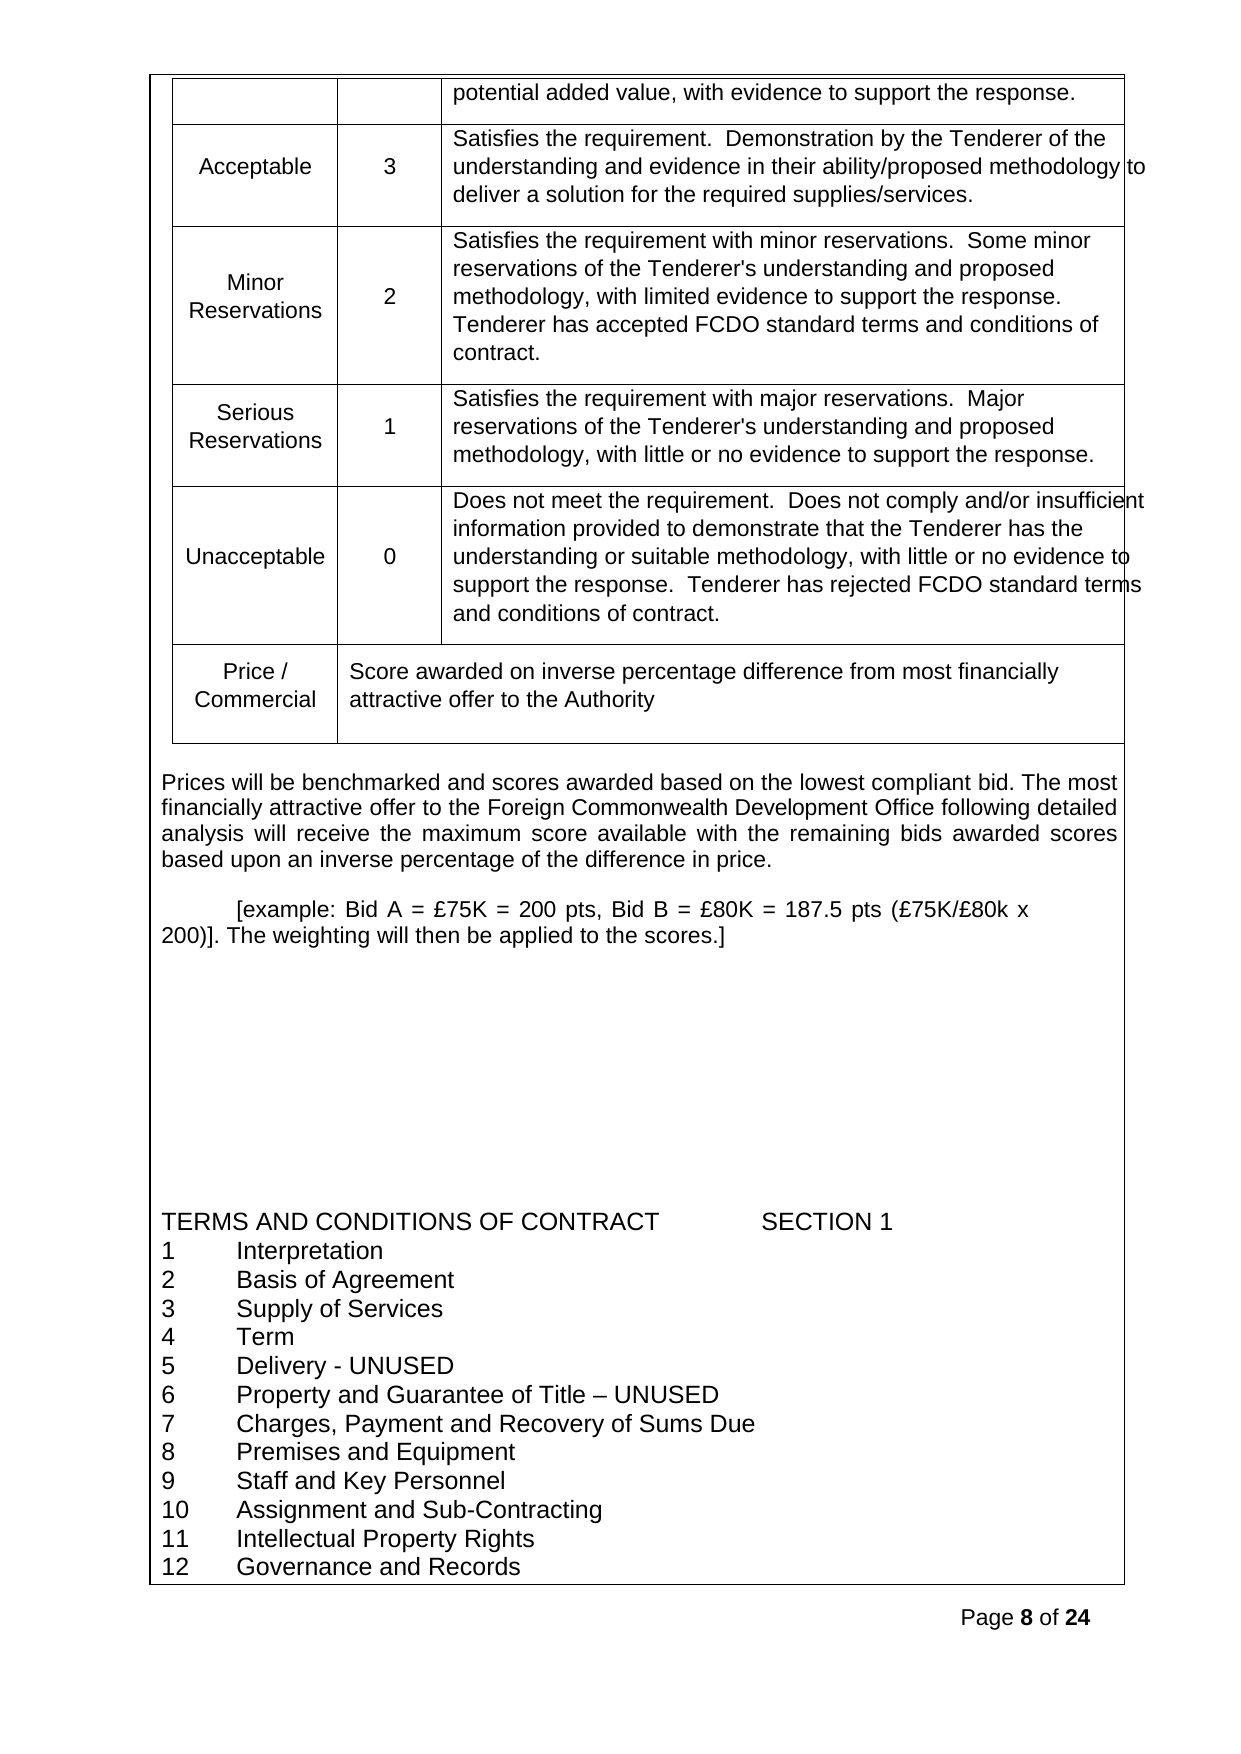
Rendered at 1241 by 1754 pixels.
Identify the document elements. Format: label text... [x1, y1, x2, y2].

table_cell Satisfies the requirement. Demonstration by the Tenderer of the understanding and evidence in their ability/proposed methodology to deliver a solution for the required supplies/services. [442, 125, 1124, 226]
table_cell 2 [338, 227, 441, 384]
table_cell [338, 79, 441, 123]
table_cell Acceptable [173, 125, 337, 226]
table_cell [173, 79, 337, 123]
table_cell Price / Commercial [173, 645, 337, 743]
table_cell 0 [338, 487, 441, 644]
table_cell Satisfies the requirement with minor reservations. Some minor reservations of the Tenderer's understanding and proposed methodology, with limited evidence to support the response. Tenderer has accepted FCDO standard terms and conditions of contract. [442, 227, 1124, 384]
table_cell The budget for this project shall not exceed UK£60,000 (including management and administration costs, and any relevant local taxes). EVALUATION CRITERIA Assessment Score All tenders will be scored as above in accordance with the marking system set out below: Prices will be benchmarked and scores awarded based on the lowest compliant bid. The most financially attractive offer to the Foreign Commonwealth Development Office following detailed analysis will receive the maximum score available with the remaining bids awarded scores based upon an inverse percentage of the difference in price. [example: Bid A = £75K = 200 pts, Bid B = £80K = 187.5 pts (£75K/£80k x 200)]. The weighting will then be applied to the scores.] TERMS AND CONDITIONS OF CONTRACT SECTION 1 1 Interpretation 2 Basis of Agreement 3 Supply of Services 4 Term 5 Delivery - UNUSED 6 Property and Guarantee of Title – UNUSED 7 Charges, Payment and Recovery of Sums Due 8 Premises and Equipment 9 Staff and Key Personnel 10 Assignment and Sub-Contracting 11 Intellectual Property Rights 12 Governance and Records 13 Confidentiality 14 Data Protection 15 Liability 16 Force Majeure 17 Termination 18 Compliance 19 Prevention of Fraud and Corruption 20 Dispute Resolution 21 Improving visibility of subcontract opportunities available to SMEs and VCSEs in the supply chain – UNUSED 22 Management Charges and Information – UNUSED 23 General 24 Notices 25 Governing Law and Jurisdiction 1 INTERPRETATION 1.1 In these terms and conditions: “Agreement” means the contract between (i) the Customer acting as part of the Crown and (ii) the Supplier constituted by the Supplier’s countersignature of the Award Letter and includes the Award Letter and Annexes; “Authority” means the Secretary of State for Foreign, Commonwealth and Development Affairs and includes the Authority's Representative. In this Contract, the Authority is acting as part of the Crown. “Authority's Representative" means the individual authorised to act on behalf of the Authority for the purposes of the Contract. “Award Letter” means the letter from the Customer to the Supplier printed above these terms and conditions; “Central Government Body” means a body listed in one of the following sub-categories of the Central Government classification of the Public Sector Classification Guide, as published and amended from time to time by the Office for National Statistics: (a) Government Department; (b) Non-Departmental Public Body or Assembly Sponsored Public Body (advisory, executive, or tribunal); (c) Non-Ministerial Department; or (d) Executive Agency; “Charges” means the charges specified in the Award Letter; “Code of Conduct” Means the Agreement at Annex 5 to this Contract “Confidential Information” means all information, whether written or oral (however recorded), provided by the disclosing Party to the receiving Party and which (i) is known by the receiving Party to be confidential; (ii) is marked as or stated to be confidential; or (iii) ought reasonably to be considered by the receiving Party to be confidential; “Contract Period” Is the term of the contract from the Commencement Date till the expiry date “Contracts Finder” Is the Government’s publishing portal for public sector procurement opportunities “Controller, Processor, Data Subject, Personal Data, Personal Data Breach, Data Protection Officer” take the meaning given in the GDPR; “Credit Transfer” is a payment instruction from the Authority to its bank or payment service provider to transfer an amount of money to another account. “Customer” means the person named as Customer in the Award Letter who is the “Authorities Representative”; “Data Protection Legislation“ means (i) the GDPR, the LED and any applicable national implementing Laws as amended from time to time (ii) the DPA 2018 [ subject to Royal Assent ] to the extent that it relates to processing of personal data and privacy; (iiii) all applicable Law about the processing of personal data and privacy; “Data Protection Impact Assessment” means an assessment by the Controller of the impact of the envisaged processing on the protection of Personal Data; “Data Loss Event“ means any event that results, or may result, in unauthorised access to Personal Data held by the Contractor under this Agreement, and/or actual or potential loss and/or destruction of Personal Data in breach of this Agreement, including any Personal Data Breach; “Data Subject Access Request“ means a request made by, or on behalf of, a Data Subject in accordance with rights granted pursuant to the Data Protection Legislation to access their Personal Data; “Date of Delivery” means that date by which the Goods must be Delivered to the Customer, as specified in the Award Letter. “Deliver” means hand over the Goods to the Customer at the address and on the date specified in the Award Letter, which shall include unloading and any other specific arrangements agreed in accordance with Condition 5 (Delivery). Delivered and Delivery shall be construed accordingly. “DPA” means the Data Protection Act 2018; “EIR” means Environmental Information Regulations 2004; “Expiry Date” means the date for expiry of the Agreement as set out in the Award Letter; “FOIA” means the Freedom of Information Act 2000; “GDPR” means the General Data Protection Regulation (Regulation (EU) 2016/679) “Goods” means the goods to be supplied by the Supplier to the Customer under the Agreement; “GPC” means the Government Procurement credit card used for purchasing and/or making payment; “Information” has the meaning given under section 84 of the FOIA; “Intellectual Property Rights” means patents, trademarks, service marks, copyright, moral rights, rights in a design, know–how, confidential information and all or any other intellectual or industrial property rights whether or not registered or capable of registration and whether subsisting in the United Kingdom or any other part of the world together with all or any goodwill relating or attached thereto; “Key Personnel” means any persons specified as such in the Award Letter or otherwise notified as such by the Customer to the Supplier in writing; “LED” means Law Enforcement Directive (Directive (EU) 2016/680) “Law” means any law, subordinate legislation within the meaning of Section 21(1) of the Interpretation Act 1978, bye-law, enforceable right within the meaning of Section 2 of the European Communities Act 1972, regulation, order, regulatory policy, mandatory guidance or code of practice, judgment of a relevant court of law, or directives or requirements with which the Contractor is bound to comply; “Notice” means information from either Party to the other Party about a particular action that has been taken; “Party” means the Supplier or the Customer (as appropriate) and “Parties” shall mean both of them; “Personal Data” means personal data (as defined in the DPA) which is processed by the Supplier or any Staff on behalf of the Customer pursuant to or in connection with this Agreement; “Protective Measures” means appropriate technical and organisational measures which may include: pseudonymising and encrypting Personal Data, ensuring confidentiality, integrity, availability and resilience of systems and services, ensuring that availability of and access to Personal Data can be restored in a timely manner after an incident, and regularly assessing and evaluating the effectiveness of the such measures adopted by it; “Purchase Order” means the form, on the other side of these Conditions or attached separately, which the Authority sends to the Contractor setting out the Authority’s specific requirements, the contract terms which apply to the Goods and/or Services and any documents referred to therein; “Purchase Order Number” means the Customer’s unique number relating to the Contract; “Regulatory Body” means any organisation/authority that is authorised to set directions for or monitor standards set out in law; “Request for Information” has the meaning set out in the FOIA or the Environmental Information Regulations 2004 as relevant (where the meaning set out for the term “request” shall apply); “SME” means an enterprise falling within the category of micro, small and medium-sized enterprises defined by the Commission Recommendation of 6 May 2003 concerning the definition of micro, small and medium-sized enterprises; “Services” means the services to be supplied by the Supplier to the Customer under the Agreement; “Specification” means the specification for the Services or Services (including as to quantity, description and quality) as specified in the Award Letter; “Staff” means all directors, officers, employees, agents, consultants and contractors of the Supplier and/or of any sub-contractor of the Supplier engaged in the performance of the Supplier’s obligations under the Agreement; “Staff Vetting Procedures” means vetting procedures that accord with good industry practice or, where requested by the Customer, the Customer’s procedures for the vetting of personnel as provided to the Supplier from time to time; “Sub-processor” means any third Party appointed to process Personal Data on behalf of the Contractor related to this Agreement; “Supplier” means the person named as Supplier in the Award Letter; “Term” means the period from the start date of the Agreement set out in the Award Letter to the Expiry Date as such period may be extended in accordance with Condition 4 (Term) or terminated in accordance with the terms and conditions of the Agreement; “VAT” means value added tax in accordance with the provisions of the Value Added Tax Act 1994; “VCSE” means a non-governmental organisation that is value-driven and which principally reinvests its surpluses to further social, environmental or cultural objectives. “Working Day” means a day (other than a Saturday or Sunday) on which banks are open for business in the City of London. 1.2 In these terms and conditions, unless the context otherwise requires: 1.2.1 references to numbered Conditions are references to the relevant Condition in these terms and conditions; 1.2.2 any obligation on any Party not to do or omit to do anything shall include an obligation not to allow that thing to be done or omitted to be done; 1.2.3 the headings to the Conditions of these terms and conditions are for information only and do not affect the interpretation of the Agreement; 1.2.4 any reference to an enactment includes reference to that enactment as amended or replaced from time to time and to any subordinate legislation or byelaw made under that enactment; and 1.2.5 the word ‘including’ shall be understood as meaning ‘including without limitation’. 2 BASIS OF AGREEMENT 2.1 The Award Letter constitutes an offer by the Customer to purchase the Services subject to and in accordance with the terms and conditions of the Agreement. 2.2 The offer comprised in the Award Letter shall be deemed to be accepted by the Supplier on receipt by the Customer of a copy of the Award Letter countersigned by the Supplier within seven (7) days of the date of the Award Letter. 3 SUPPLY OF SERVICES 3.1 In consideration of the Customer’s agreement to pay the Charges, the Supplier shall supply the Services to the Customer for the Term subject to and in accordance with the terms and conditions of the Agreement. 3.2 In supplying the Services, the Supplier shall: 3.2.1 co-operate with the Customer in all matters relating to the Services and comply with all the Customer’s instructions; 3.2.2 perform the Services with all reasonable care, skill and diligence in accordance with good industry practice in the Supplier’s industry, profession or trade; 3.2.3 use Staff who are suitably skilled and experienced to perform tasks assigned to them, and in sufficient number to ensure that the Supplier’s obligations are fulfilled in accordance with the Agreement; 3.2.4 ensure that the Services shall conform with all descriptions and specifications set out in the Specification; 3.2.5 comply with all applicable laws; and 3.2.6 provide all equipment, tools and vehicles and other items as are required to provide the Services. 3.3 The Customer may by written notice to the Supplier at any time request a variation to the scope of the Services. In the event that the Supplier agrees to any variation to the scope of the Services, the Charges shall be subject to fair and reasonable adjustment to be agreed in writing between the Customer and the Supplier. 4 TERM 4.1 The Agreement shall take effect on the date specified in Award Letter and shall expire on the Expiry Date, unless it is otherwise extended in accordance with Condition 4 (Term) or terminated in accordance with the terms and conditions of the Agreement. 4.2 The Customer may extend the Agreement for a period of up to 6 months by giving not less than 10 Working Days’ notice in writing to the Supplier prior to the Expiry Date. The terms and conditions of the Agreement shall apply throughout any such extended period. 5 DELIVERY - Unused 6 PROPERTY AND GUARANTEE OF TITLE - Unused 7 CHARGES, PAYMENT AND RECOVERY OF SUMS DUE 7.1 The Charges for the Services shall be as set out in the Award Letter and shall be the full and exclusive remuneration of the Supplier in respect of the supply of the Services. Unless otherwise agreed in writing by the Customer, the Charges shall include every cost and expense of the Supplier directly or indirectly incurred in connection with the performance of the Services. 7.2 The Contractor shall add VAT to the Agreement Price at the prevailing rate as applicable 7.3 The Authority may elect to pay for the services by invoice via credit transfer, Government Procurement Card or such other method as the Parties may agree. To enable the Customer to verify the accuracy of the charges, the Supplier shall provide supportive information as the Customer requires, including a breakdown of the Services supplied. If the Authority elects to pay against an invoice, The Authority shall pay the Contractor within 30 days of receipt of an undisputed invoice by payment direct to the Contractors bank account as a credit transfer. 7.4 In consideration of the supply of the Services by the Supplier, the Customer shall pay the Supplier the charges no later than 30 days after verifying that the charge is valid and undisputed. If paying by invoice, a valid Purchase Order Number is required. 7.5 If the Customer fails to consider and verify a charge in a timely fashion the charge shall be regarded as valid and undisputed for the purpose of Condition 7.4 (Charges, Payment and Recovery of Sums Due) after a reasonable time has passed 7.6 The Customer may, without prejudice to any other rights and remedies under the Agreement, withhold or reduce payments in the event of unsatisfactory performance. 7.7 If there is a dispute between the Parties as to the amount charged, the Customer shall pay the undisputed amount. The Supplier shall not suspend the supply of the Services unless the Supplier is entitled to terminate the Agreement for a failure to pay undisputed sums in accordance with Condition 15 (Termination). Any disputed amounts shall be resolved through the dispute resolution procedure detailed in Condition 20 (Dispute Resolution). 7.8 If a payment of an undisputed amount is not made by the Customer by the due date, then the Customer shall pay the Supplier interest at the interest rate specified in the Late Payment of Commercial Debts (Interest) Act 1998. 7.9 Where the Supplier enters into a sub-contract, the Supplier shall include in that sub-contract: 7.9.1 provisions having the same effects as Conditions 7.3 to 7.7 (Charges, Payment and Recovery of Sums Due) of this Agreement; and 7.9.2 a provision requiring the counterparty to that sub-contract to include in any sub-contract which it awards provisions having the same effect as Conditions 7.3 to 7.8 (Charges, Payment and Recovery of Sums Due) of this Agreement. 7.9.3 In this Condition 7.8 (Charges, Payment and Recovery of Sums Due), “sub-contract” means a contract between two or more suppliers, at any stage of remoteness from the Authority in a subcontracting chain, made wholly or substantially for the purpose of performing (or contributing to the performance of) the whole or any part of this Agreement. 7.10 If any sum of money is recoverable from or payable by the Supplier under the Agreement (including any sum which the Supplier is liable to pay to the Customer in respect of any breach of the Agreement), that sum may be deducted unilaterally by the Customer from any sum then due, or which may come due, to the Supplier under the Agreement or under any other agreement or contract with the Customer. The Supplier shall not be entitled to assert any credit, set-off or counterclaim against the Customer in order to justify withholding payment of any such amount in whole or in part. 8 PREMISES AND EQUIPMENT 8.1 If necessary, the Customer shall provide the Supplier with reasonable access at reasonable times to its premises for the purpose of supplying the Services. All equipment, tools and vehicles brought onto the Customer’s premises by the Supplier or the Staff shall be at the Supplier’s risk. 8.2 If the Supplier supplies all or any of the Services at or from the Customer’s premises, on completion of the Services or termination or expiry of the Agreement (whichever is the earlier) the Supplier shall vacate the Customer’s premises, remove the Supplier’s plant, equipment and unused materials and all rubbish arising out of the provision of the Services and leave the Customer’s premises in a clean, safe and tidy condition. The Supplier shall be solely responsible for making good any damage to the Customer’s premises or any objects contained on the Customer’s premises which is caused by the Supplier or any Staff, other than fair wear and tear. 8.3 If the Supplier supplies all or any of the Services at or from its premises or the premises of a third party, the Customer may, during normal business hours and on reasonable notice, inspect and examine the manner in which the relevant Services are supplied at or from the relevant premises. 8.4 The Customer shall be responsible for maintaining the security of its premises in accordance with its standard security requirements. While on the Customer’s premises the Supplier shall, and shall procure that all Staff shall, comply with all the Customer’s security requirements. 8.5 Where all or any of the Services are supplied from the Supplier’s premises, the Supplier shall, at its own cost, comply with all security requirements specified by the Customer in writing. 8.6 Without prejudice to Condition 3 (Supply of Services), any equipment provided by the Customer for the purposes of the Agreement shall remain the property of the Customer and shall be used by the Supplier and the Staff only for the purpose of carrying out the Agreement. Such equipment shall be returned promptly to the Customer on expiry or termination of the Agreement. 8.7 The Supplier shall reimburse the Customer for any loss or damage to the equipment (other than deterioration resulting from normal and proper use) caused by the Supplier or any Staff. Equipment supplied by the Customer shall be deemed to be in a good condition when received by the Supplier or relevant Staff unless the Customer is notified otherwise in writing within 5 Working Days. 9 STAFF AND KEY PERSONNEL 9.1 If the Customer reasonably believes that any of the Staff are unsuitable to undertake work in respect of the Agreement, it may, by giving written notice to the Supplier: 9.1.1 refuse admission to the relevant person(s) to the Customer’s premises; 9.1.2 direct the Supplier to end the involvement in the provision of the Services of the relevant person(s); and/or 9.1.3 require that the Supplier replace any person removed under this Condition with another suitably qualified person and procure that any security pass issued by the Customer to the person removed is surrendered, and the Supplier shall comply with any such notice. 9.2 The Supplier shall: 9.2.1 ensure that all Staff are vetted in accordance with the Staff Vetting Procedures; 9.2.2 if requested, provide the Customer with a list of the names and addresses (and any other relevant information) of all persons who may require admission to the Customer’s premises in connection with the Agreement; and 9.2.3 procure that all Staff comply with any rules, regulations and requirements reasonably specified by the Customer. 9.3 Any Key Personnel shall not be released from supplying the Services without the agreement of the Customer, except by reason of long-term sickness, maternity leave, paternity leave, termination of employment or other extenuating circumstances. 9.4 Any replacements to the Key Personnel shall be subject to the prior written agreement of the Customer (not to be unreasonably withheld). Such replacements shall be of at least equal status or of equivalent experience and skills to the Key Personnel being replaced and be suitable for the responsibilities of that person in relation to the Services. 10 ASSIGNMENT AND SUB-CONTRACTING 10.1 The Supplier shall not without the written consent of the Customer assign, sub-contract, novate or in any way dispose of the benefit and/ or the burden of the Agreement or any part of the Agreement. The Customer may, in the granting of such consent, provide for additional terms and conditions relating to such assignment, sub-contract, novation or disposal. The Supplier shall be responsible for the acts and omissions of its sub-contractors as though those acts and omissions were its own. 10.2 Where the Customer has consented to the placing of sub-contracts, the Supplier shall, at the request of the Customer, send copies of each sub-contract, to the Customer as soon as is reasonably practicable. 10.3 The Customer may assign, novate, or otherwise dispose of its rights and obligations under the Agreement without the consent of the Supplier provided that such assignment, novation or disposal shall not increase the burden of the Supplier’s obligations under the Agreement. 11 INTELLECTUAL PROPERTY RIGHTS 11.1 All intellectual property rights in any materials provided by the Customer to the Supplier for the purposes of this Agreement shall remain the property of the Customer but the Customer hereby grants the Supplier a royalty-free, non-exclusive and non-transferable licence to use such materials as required until termination or expiry of the Agreement for the sole purpose of enabling the Supplier to perform its obligations under the Agreement. 11.2 All intellectual property rights in any materials created or developed by the Supplier pursuant to the Agreement or arising as a result of the provision of the Services shall vest in the Supplier. If, and to the extent, that any intellectual property rights in such materials vest in the Customer by operation of law, the Customer hereby assigns to the Supplier by way of a present assignment of future rights that shall take place immediately on the coming into existence of any such intellectual property rights all its intellectual property rights in such materials (with full title guarantee and free from all third party rights). 11.3 The Supplier hereby grants the Customer: 11.3.1 a perpetual, royalty-free, irrevocable, non-exclusive licence (with a right to sub-license) to use all intellectual property rights in the materials created or developed pursuant to the Agreement and any intellectual property rights arising as a result of the provision of the Services; and 11.3.2 a perpetual, royalty-free, irrevocable and non-exclusive licence (with a right to sub-license) to use: (a) any intellectual property rights vested in or licensed to the Supplier on the date of the Agreement; and (b) any intellectual property rights created during the Term but which are neither created or developed pursuant to the Agreement nor arise as a result of the provision of the Services, including any modifications to or derivative versions of any such intellectual property rights, which the Customer reasonably requires in order to exercise its rights and take the benefit of the Agreement including the Services provided. 11.4 The Supplier shall indemnify, and keep indemnified, the Customer in full against all costs, expenses, damages and losses (whether direct or indirect), including any interest, penalties, and reasonable legal and other professional fees awarded against or incurred or paid by the Customer as a result of or in connection with any claim made against the Customer for actual or alleged infringement of a third party’s intellectual property arising out of, or in connection with, the supply or use of the Services, to the extent that the claim is attributable to the acts or omission of the Supplier or any Staff. 12 GOVERNANCE AND RECORDS 12.1 The Supplier shall: 12.1.1 attend progress meetings with the Customer at the frequency and times specified by the Customer and shall ensure that its representatives are suitably qualified to attend such meetings; and 12.1.2 submit progress reports to the Customer at the times and in the format specified by the Customer. 12.2 The Supplier shall keep and maintain until 6 years after the end of the Agreement, or as long a period as may be agreed between the Parties, full and accurate records of the Agreement including all payments made by the Customer. The Supplier shall on request afford the Customer or the Customer’s representatives such access to those records as may be reasonably requested by the Customer in connection with the Agreement. 13 CONFIDENTIALITY 13.1 The parties acknowledge that, except for any information which is exempt from disclosure in accordance with the provisions of the FOIA, the content of this Contract is not Confidential Information. The Authority shall be responsible for determining in its absolute discretion whether any of the content of the Contract is exempt from disclosure in accordance with the provisions of the FOIA. Notwithstanding any other term of this Contract, the Contractor gives consent to the Authority to publish the Contract in its entirety, (but with any information which is exempt from disclosure in accordance with the provisions of the FOIA redacted) including from time to time agreed changes to the Contract, to the general public. 13.2 The Authority may consult with the Contractor to inform its decision regarding any exemptions to FOIA but the Authority shall have the final decision in its absolute discretion. 13.3 The Contractor shall assist and cooperate with the Authority to enable the Authority to publish this Agreement. 13.4 Condition 13.2 (Confidentiality) shall not apply to the extent that: 13.4.1 Such disclosure is a requirement of Law placed upon the party making the disclosure, including any requirements for disclosure under the FOIA, Code of Practice on Access to Government Information or the EIR, save that the Contractor shall not disclose any information relating to the Contract or the Authority’s activities without the prior written consent of the Authority, which shall not be unreasonably withheld. 13.4.2 Such information was in the possession of the party making the disclosure without obligation of confidentiality prior to its disclosure by the information owner; 13.4.3 Such information was obtained from a third party without obligation of confidentiality; 13.4.4 Such information was already in the public domain at the time of disclosure otherwise than by a breach of this Contract; or 13.4.5 It is independently developed without access to the other party's Confidential Information. 13.5 The Contractor may only disclose the Authority's Confidential Information to the persons it has employed or engaged who are directly involved in the provision of the Services and who need to know the information, and shall ensure that such persons are aware of and shall comply with these obligations as to confidentiality. 13.6 The Contractor shall not, and shall procure that the persons it has employed or engaged do not, use any of the Authority's Confidential Information received otherwise than for the purposes of this Contract. 13.7 At the written request of the Authority, the Contractor shall procure that those persons it has employed or engaged identified in the Authority's notice sign a confidentiality undertaking prior to commencing any work in accordance with this Contract. 13.8 Nothing in this Contract shall prevent the Authority from disclosing the Contractor's Confidential Information: 13.8.1 To any Crown Body or Overseas Governments. All Crown Bodies receiving such Confidential Information shall be entitled to further disclose the Confidential Information to other Crown Bodies on the basis that the information is confidential and is not to be disclosed to a third party which is not part of any Crown Body; 13.8.2 To any consultant, contractor or other person engaged by the Authority or any person conducting a Gateway or other assurance review; 13.8.3 For the purpose of the examination and certification of the Authority's accounts; or 13.8.4 For any examination pursuant to Section 6(1) of the National Audit Act 1983 of the economy, efficiency and effectiveness with which the Authority has used its resources. 13.9 The Authority shall use all reasonable endeavours to ensure that any Crown Body, employee, third party or sub-contractor to whom the Contractor's Confidential Information is disclosed pursuant to Condition 13.8 (Confidentiality) is made aware of the Authority's obligations of confidentiality. 13.10 Nothing in this Condition 13 (Confidentiality) shall prevent either party from using any techniques, ideas or know-how gained during the performance of this Contract in the course of its normal business to the extent that this use does not result in a disclosure of the other party's Confidential Information or an infringement of Intellectual Property Rights. 13.11 In the event that the Contractor fails to comply with this Condition 13 (Confidentiality), the Authority reserves the right to terminate the Contract by notice in writing with immediate effect. 13.12 The provisions under this Condition 13 (Confidentiality) are without prejudice to the application of the Official Secrets Acts 1911 to 1989 to any Confidential Information. 14 DATA PROTECTION 14.1 The Parties acknowledge that for the purposes of the Data Protection Legislation, the Customer is the Controller and the Contractor is the Processor. The only processing that the Contractor is authorised to do is listed in Annex 4 to the Contract (Processing Data Schedule) by the Customer and may not be determined by the Contractor. 14.2 The Contractor shall notify the Customer immediately if it considers that any of the Customer's instructions infringe the Data Protection Legislation. 14.3 The Contractor shall provide all reasonable assistance to the Customer in the preparation of any Data Protection Impact Assessment prior to commencing any processing. Such assistance may, at the discretion of the Customer, include: (a) a systematic description of the envisaged processing operations and the purpose of the processing; (b) an assessment of the necessity and proportionality of the processing operations in relation to the Services; (c) an assessment of the risks to the rights and freedoms of Data Subjects; and (d) the measures envisaged to address the risks, including safeguards, security measures and mechanisms to ensure the protection of Personal Data. 14.4 The Contractor shall, in relation to any Personal Data processed in connection with its obligations under this Agreement: (a) process that Personal Data only in accordance with Annex 4 to the Contract (Processing Data Schedule), unless the Contractor is required to do otherwise by Law. If it is so required the Contractor shall promptly notify the Customer before processing the Personal Data unless prohibited by Law; (b) ensure that it has in place Protective Measures, which have been reviewed and approved by the Customer as appropriate to protect against a Data Loss Event having taken account of the: (i) nature of the data to be protected; (ii) harm that might result from a Data Loss Event; (iii) state of technological development; and (iv) cost of implementing any measures; (c) ensure that: (i) the Contractor Personnel do not process Personal Data except in accordance with this Agreement (and in particular Annex 4 to the Contract (Processing Data Schedule); (ii) it takes all reasonable steps to ensure the reliability and integrity of any Contractor Personnel who have access to the Personal Data and ensure that they: (A) are aware of and comply with the Contractor’s duties under this condition; (B) are subject to appropriate confidentiality undertakings with the Contractor or any Sub-processor; (C) are informed of the confidential nature of the Personal Data and do not publish, disclose or divulge any of the Personal Data to any third Party unless directed in writing to do so by the Customer or as otherwise permitted by this Agreement; and (D) have undergone adequate training in the use, care, protection and handling of Personal Data; and (d) not transfer Personal Data outside of the EU unless the prior written consent of the Customer has been obtained and the following conditions are fulfilled: (i) the Customer or the Contractor has provided appropriate safeguards in relation to the transfer (whether in accordance with GDPR Article 46 or LED Article 37) as determined by the Customer; (ii) the Data Subject has enforceable rights and effective legal remedies; (iii) the Contractor complies with its obligations under the Data Protection Legislation by providing an adequate level of protection to any Personal Data that is transferred (or, if it is not so bound, uses its best endeavours to assist the Customer in meeting its obligations); and (iv) the Contractor complies with any reasonable instructions notified to it in advance by the Customer with respect to the processing of the Personal Data; (e) at the written direction of the Customer, delete or return Personal Data (and any copies of it) to the Customer on termination of the Agreement unless the Contractor is required by Law to retain the Personal Data. 14.5 Subject to Condition 14.6 (Data Protection), the Contractor shall notify the Customer immediately if it: (a) receives a Data Subject Access Request (or purported Data Subject Access Request); (b) receives a request to rectify, block or erase any Personal Data; (c) receives any other request, complaint or communication relating to either Party's obligations under the Data Protection Legislation; (d) receives any communication from the Information Commissioner or any other regulatory authority in connection with Personal Data processed under this Agreement; (e) receives a request from any third Party for disclosure of Personal Data where compliance with such request is required or purported to be required by Law; or (f) becomes aware of a Data Loss Event. 14.6 The Contractor’s obligation to notify under Condition 14.5 (Data Protection) shall include the provision of further information to the Customer in phases, as details become available. 14.7 Taking into account the nature of the processing, the Contractor shall provide the Customer with full assistance in relation to either Party's obligations under Data Protection Legislation and any complaint, communication or request made under Condition 14.5 (Data Protection) (and insofar as possible within the timescales reasonably required by the Customer) including by promptly providing: (a) the Customer with full details and copies of the complaint, communication or request; (b) such assistance as is reasonably requested by the Customer to enable the Customer to comply with a Data Subject Access Request within the relevant timescales set out in the Data Protection Legislation; (c) the Customer, at its request, with any Personal Data it holds in relation to a Data Subject; (d) assistance as requested by the Customer following any Data Loss Event; (e) assistance as requested by the Customer with respect to any request from the Information Commissioner’s Office, or any consultation by the Customer with the Information Commissioner's Office. 14.8 The Contractor shall maintain complete and accurate records and information to demonstrate its compliance with this condition. This requirement does not apply where the Contractor employs fewer than 250 staff, unless: (a) the Customer determines that the processing is not occasional; (b) the Customer determines the processing includes special categories of data as referred to in Article 9(1) of the GDPR or Personal Data relating to criminal convictions and offences referred to in Article 10 of the GDPR; and (c) the Customer determines that the processing is likely to result in a risk to the rights and freedoms of Data Subjects. 14.9 The Contractor shall allow for audits of its Data Processing activity by the Customer or the Customer’s designated auditor. 14.10 The Contractor shall designate a data protection officer if required by the Data Protection Legislation. 14.11 Before allowing any Sub-processor to process any Personal Data related to this Agreement, the Contractor must: (a) notify the Customer in writing of the intended Sub-processor and processing; (b) obtain the written consent of the Customer; (c) enter into a written agreement with the Sub-processor which give effect to the terms set out in this Condition 14 (Data Protection) (such that they apply to the Sub-processor; and (d) provide the Customer with such information regarding the Sub-processor as the Customer may reasonably require. 14.12 The Contractor shall remain fully liable for all acts or omissions of any Sub-processor. 14.13 The Customer may, at any time on not less than 30 Working Days’ notice, revise this condition by replacing it with any applicable controller to processor standard conditions or similar terms forming part of an applicable certification scheme (which shall apply when incorporated by attachment to this Agreement). 14.14 The Parties agree to take account of any guidance issued by the Information Commissioner’s Office. The Customer may on not less than 30 Working Days’ notice to the Contractor amend this agreement to ensure that it complies with any guidance issued by the Information Commissioner’s Office. 15 LIABILITY 15.1 The Supplier shall not be responsible for any injury, loss, damage, cost or expense suffered by the Customer if and to the extent that it is caused by the negligence or wilful misconduct of the Customer or by breach by the Customer of its obligations under the Agreement. 15.2 Subject always to condition 15.3 and 15.4 (Liability): 15.2.1 the aggregate liability of the Supplier in respect of all defaults, claims, losses or damages howsoever caused, whether arising from breach of the Agreement, the supply or failure to supply of the Services, misrepresentation (whether tortuous or statutory), tort (including negligence), breach of statutory duty or otherwise shall in no event exceed a sum equal to 125% of the Charges paid or payable to the Supplier; and 15.2.2 except in the case of claims arising under conditions 11 (Intellectual Property Rights) and 19 (Prevention of Fraud and Corruption), in no event shall the Supplier be liable to the Customer for any: (a) loss of profits; (b) loss of business; (c) loss of revenue; (d) loss of or damage to goodwill; (e) loss of savings (whether anticipated or otherwise); and/or (f) any indirect, special or consequential loss or damage. 15.3 Nothing in the Agreement shall be construed to limit or exclude either Party’s liability for: 15.3.1 death or personal injury caused by its negligence or that of its Staff; 15.3.2 fraud or fraudulent misrepresentation by it or that of its Staff; or 15.3.3 any other matter which, by law, may not be excluded or limited. 15.4 The Supplier’s liability under the indemnity in conditions 11 (Intellectual Property Rights) and 19 (Prevention of Fraud and Corruption) shall be unlimited. 16 FORCE MAJEURE 16.1 Neither Party shall have any liability under or be deemed to be in breach of the Agreement for any delays or failures in performance of the Agreement which result from circumstances beyond the reasonable control of the Party affected. Each Party shall promptly notify the other Party in writing when such circumstances cause a delay or failure in performance and when they cease to do so. If such circumstances continue for a continuous period of more than two months, either Party may terminate the Agreement by written notice to the other Party. 17 TERMINATION 17.1 The Customer may terminate the Agreement at any time by notice in writing to the Supplier to take effect on any date falling at least 1 month (or, if the Agreement is less than 3 months in duration, at least 10 Working Days) later than the date of service of the relevant notice. 17.2 Without prejudice to any other right or remedy it might have, the Customer may terminate the Agreement by written notice to the Supplier with immediate effect if the Supplier: 17.2.1 (without prejudice to condition 16 Force Majeure), is in material breach of any obligation under the Agreement which is not capable of remedy; 17.2.2 repeatedly breaches any of the terms and conditions of the Agreement in such a manner as to reasonably justify the opinion that its conduct is inconsistent with it having the intention or ability to give effect to the terms and conditions of the Agreement; 17.2.3 is in material breach of any obligation which is capable of remedy, and that breach is not remedied within 30 days of the Supplier receiving notice specifying the breach and requiring it to be remedied; 17.2.4 undergoes a change of control within the meaning of section 416 of the Income and Corporation Taxes Act 1988; 17.2.5 breaches any of the provisions of conditions 9 (Staff and Key Personnel), 13 (Confidentiality), 14 (Data Protection) and 18 (Compliance); 17.2.6 becomes insolvent, or if an order is made or a resolution is passed for the winding up of the Supplier (other than voluntarily for the purpose of solvent amalgamation or reconstruction), or if an administrator or administrative receiver is appointed in respect of the whole or any part of the Supplier’s assets or business, or if the Supplier makes any composition with its creditors or takes or suffers any similar or analogous action (to any of the actions detailed in this condition 17 (Termination) in consequence of debt in any jurisdiction; or 17.2.7 fails to comply with legal obligations in the fields of environmental, social or labour law. 17.3 The Supplier shall notify the Customer as soon as practicable of any change of control as referred to in condition 17 (Termination) or any potential such change of control. 17.4 The Supplier may terminate the Agreement by written notice to the Customer if the Customer has not paid any undisputed amounts within 90 days of them falling due. 17.5 Termination or expiry of the Agreement shall be without prejudice to the rights of either Party accrued prior to termination or expiry and shall not affect the continuing rights of the Parties under this Condition and conditions 2 (Basis of Agreement), 3.2 (Supply of Services/Goods), 3.3 (Supply of Services/Goods), 9 (Staff and Key Personnel), 11 (Intellectual Property Rights / Intellectual Property Rights and Indemnity), 11.2 (Intellectual Property Rights / Intellectual Property Rights and Indemnity), 13 (Confidentiality), 14 (Data Protection), 15 (Liability), 17.5 (Termination), 18.4 (Compliance), 19.3 (Prevention of Fraud and Corruption), 20 (Dispute Resolution) and 21.7 (General) or any other provision of the Agreement that either expressly or by implication has effect after termination. 17.6 Upon termination or expiry of the Agreement, the Supplier shall: 17.6.1 give all reasonable assistance to the Customer and any incoming supplier of the Services; and 17.6.2 return all requested documents, information and data to the Customer as soon as reasonably practicable. 18 COMPLIANCE 18.1 The Supplier shall promptly notify the Customer of any health and safety hazards which may arise in connection with the performance of its obligations under the Agreement. The Customer shall promptly notify the Supplier of any health and safety hazards which may exist or arise at the Customer’s premises and which may affect the Supplier in the performance of its obligations under the Agreement. 18.2 The Supplier shall: 18.2.1 comply with all the Customer’s health and safety measures while on the Customer’s premises; and 18.2.2 notify the Customer immediately in the event of any incident occurring in the performance of its obligations under the Agreement on the Customer’s premises where that incident causes any personal injury or damage to property which could give rise to personal injury. 18.3 The Supplier shall: 18.3.1 perform its obligations under the Agreement in accordance with all applicable equality Law and the Customer’s equality and diversity policy as provided to the Supplier from time to time; and 18.3.2 take all reasonable steps to secure the observance of condition 18 (Compliance) by all Staff. 18.4 The Supplier shall supply the Services in accordance with the Customer’s environmental policy as provided to the Supplier from time to time. 18.5 The Supplier shall comply with, and shall ensure that its Staff shall comply with, the provisions of: 18.5.1 the Official Secrets Acts 1911 to 1989; and 18.5.2 section 182 of the Finance Act 1989. 19 PREVENTION OF FRAUD AND CORRUPTION 19.1 The Supplier shall not offer, give, or agree to give anything, to any person an inducement or reward for doing, refraining from doing, or for having done or refrained from doing, any act in relation to the obtaining or execution of the Agreement or for showing or refraining from showing favour or disfavour to any person in relation to the Agreement. 19.2 The Supplier shall take all reasonable steps, in accordance with good industry practice, to prevent fraud by the Staff and the Supplier (including its shareholders, members and directors) in connection with the Agreement and shall notify the Customer immediately if it has reason to suspect that any fraud has occurred or is occurring or is likely to occur. 19.3 If the Supplier or the Staff engages in conduct prohibited by condition 19 (Prevention of Fraud and Corruption) or commits fraud in relation to the Agreement or any other contract with the Crown (including the Customer) the Customer may: 19.3.1 terminate the Agreement and recover from the Supplier the amount of any loss suffered by the Customer resulting from the termination, including the cost reasonably incurred by the Customer of making other arrangements for the supply of the Services and any additional expenditure incurred by the Customer throughout the remainder of the Agreement; or 19.3.2 recover in full from the Supplier any other loss sustained by the Customer in consequence of any breach of this Condition. 20 DISPUTE RESOLUTION 20.1 The Parties shall attempt in good faith to negotiate a settlement to any dispute between them arising out of or in connection with the Agreement and such efforts shall involve the escalation of the dispute to an appropriately senior representative of each Party. 20.2 If the dispute cannot be resolved by the Parties within one month of being escalated as referred to in condition 20 (Dispute Resolution), the dispute may by agreement between the Parties be referred to a neutral adviser or mediator (the “Mediator”) chosen by agreement between the Parties. All negotiations connected with the dispute shall be conducted in confidence and without prejudice to the rights of the Parties in any further proceedings. 20.3 If the Parties fail to appoint a Mediator within one month, or fail to enter into a written agreement resolving the dispute within one month of the Mediator being appointed, either Party may exercise any remedy it has under applicable law. 21 IMPROVING VISIBILITY OF SUBCONTRACT OPPORTUNITIES AVAILABLE TO SMES AND VCSES IN THE SUPPLY CHAIN - Unused 22 MANAGEMENT CHARGES AND INFORMATION - Unused 23 GENERAL 23.1 Each of the Parties represents and warrants to the other that it has full capacity and authority, and all necessary consents, licences and permissions to enter into and perform its obligations under the Agreement, and that the Agreement is executed by its duly authorised representative. 23.2 A person who is not a party to the Agreement shall have no right to enforce any of its provisions which, expressly or by implication, confer a benefit on him, without the prior written agreement of the Parties. 23.3 The Agreement cannot be varied except in writing signed by a duly authorised representative of both the Parties. 23.4 The Agreement contains the whole agreement between the Parties and supersedes and replaces any prior written or oral agreements, representations or understandings between them. The Parties confirm that they have not entered into the Agreement on the basis of any representation that is not expressly incorporated into the Agreement. Nothing in this Condition shall exclude liability for fraud or fraudulent misrepresentation. 23.5 Any waiver or relaxation either partly, or wholly of any of the terms and conditions of the Agreement shall be valid only if it is communicated to the other Party in writing and expressly stated to be a waiver. A waiver of any right or remedy arising from a breach of contract shall not constitute a waiver of any right or remedy arising from any other breach of the Agreement. 23.6 The Agreement shall not constitute or imply any partnership, joint venture, agency, fiduciary relationship or other relationship between the Parties other than the contractual relationship expressly provided for in the Agreement. Neither Party shall have, nor represent that it has, any authority to make any commitments on the other Party’s behalf. 23.7 Except as otherwise expressly provided by the Agreement, all remedies available to either Party for breach of the Agreement (whether under the Agreement, statute or common law) are cumulative and may be exercised concurrently or separately, and the exercise of one remedy shall not be deemed an election of such remedy to the exclusion of other remedies. 23.8 If any provision of the Agreement is prohibited by law or judged by a court to be unlawful, void or unenforceable, the provision shall, to the extent required, be severed from the Agreement and rendered ineffective as far as possible without modifying the remaining provisions of the Agreement, and shall not in any way affect any other circumstances of or the validity or enforcement of the Agreement. 24 NOTICES 24.1 Any notice to be given under the Agreement shall be in writing and may be served by personal delivery, first class recorded or, subject to condition 23 (General), e-mail to the address of the relevant Party set out in the Award Letter, or such other address as that Party may from time to time notify to the other Party in accordance with this Condition: 24.2 Notices served as above shall be deemed served on the Working Day of delivery provided delivery is before 5.00pm on a Working Day. Otherwise delivery shall be deemed to occur on the next Working Day. An email shall be deemed delivered when sent unless an error message is received. 24.3 Notices under conditions 16 (Force Majeure) and 17 (Termination) may be served by email only if the original notice is then sent to the recipient by personal delivery or recorded delivery in the manner set out in condition 24.1 (Notices). 25 GOVERNING LAW AND JURISDICTION 25.1 This Agreement will be governed by and construed in accordance with English law and the Contractor hereby irrevocably submits to the jurisdiction of the English courts. The submission to such jurisdiction will not (and will not be construed so as to) limit the right of the Authority to take proceedings against the Contractor in any other court of competent jurisdiction, nor will the taking of proceedings by the Authority in any one or more jurisdictions preclude the taking of proceedings by the Authority in any other jurisdiction, whether concurrently or not. [151, 75, 1124, 1584]
table_cell Serious Reservations [173, 385, 337, 486]
table_cell Score awarded on inverse percentage difference from most financially attractive offer to the Authority [338, 645, 1124, 743]
table_cell Satisfies the requirement with major reservations. Major reservations of the Tenderer's understanding and proposed methodology, with little or no evidence to support the response. [442, 385, 1124, 486]
table_cell Does not meet the requirement. Does not comply and/or insufficient information provided to demonstrate that the Tenderer has the understanding or suitable methodology, with little or no evidence to support the response. Tenderer has rejected FCDO standard terms and conditions of contract. [442, 487, 1124, 644]
table_cell Satisfies the requirement with additional benefits. Above average demonstration by the Tenderer of the understanding and evidence in their ability/proposed methodology to deliver a solution for the required supplies/services. Response identifies factors that will offer potential added value, with evidence to support the response. [442, 79, 1124, 123]
table_cell Unacceptable [173, 487, 337, 644]
table_cell Minor Reservations [173, 227, 337, 384]
table_cell 1 [338, 385, 441, 486]
table_cell 3 [338, 125, 441, 226]
